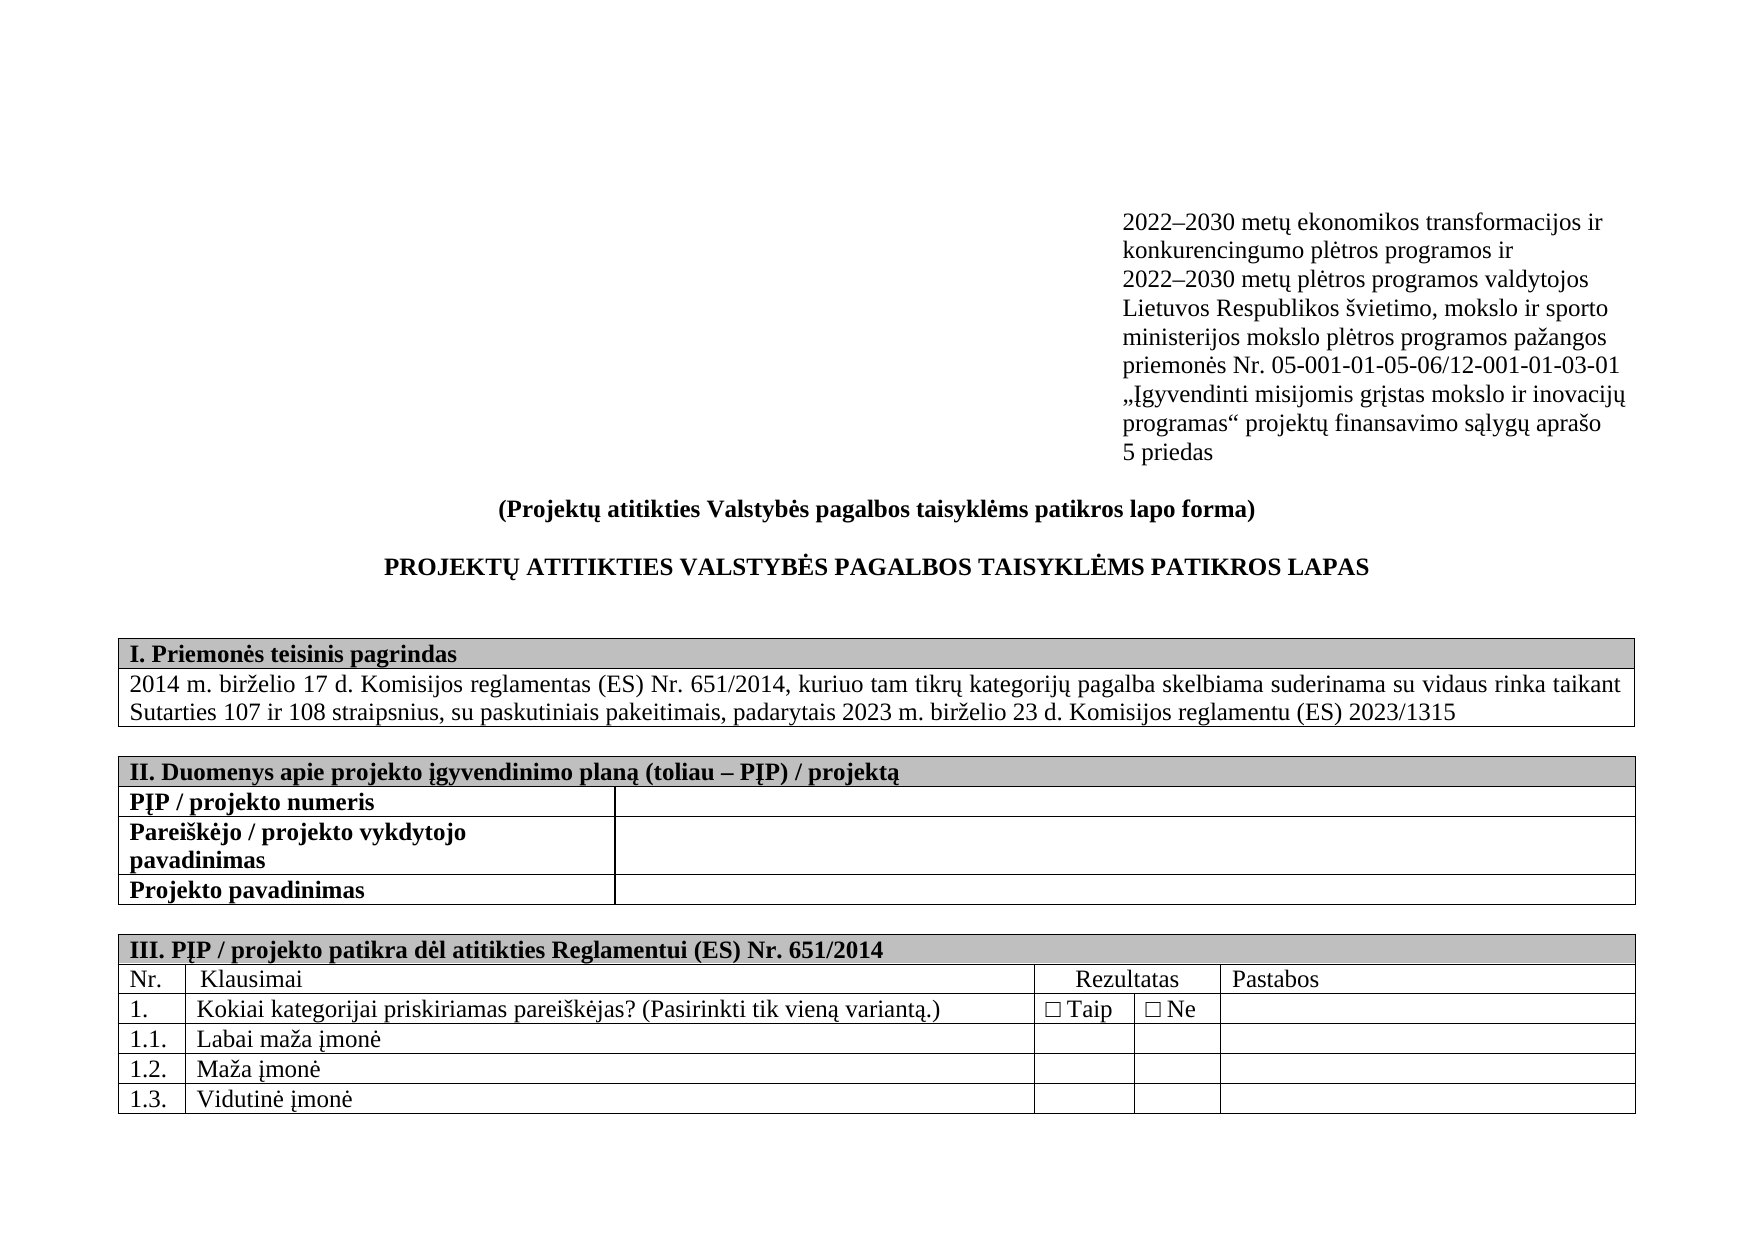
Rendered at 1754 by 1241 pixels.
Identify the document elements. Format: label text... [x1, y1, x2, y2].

table_cell 1.3. [119, 1084, 185, 1112]
table_cell PĮP / projekto numeris [119, 787, 614, 816]
table_cell Pastabos [1221, 965, 1635, 993]
table_cell [1221, 1084, 1635, 1112]
text 2022–2030 metų plėtros programos valdytojos Lietuvos Respublikos švietimo, mokslo ir sporto ministerijos mokslo plėtros programos pažangos priemonės Nr. 05-001-01-05-06/12-001-01-03-01 „Įgyvendinti misijomis grįstas mokslo ir inovacijų programas“ projektų finansavimo sąlygų aprašo [1122, 264, 1636, 437]
table_cell 1.1. [119, 1024, 185, 1053]
table_cell 2014 m. birželio 17 d. Komisijos reglamentas (ES) Nr. 651/2014, kuriuo tam tikrų kategorijų pagalba skelbiama suderinama su vidaus rinka taikant Sutarties 107 ir 108 straipsnius, su paskutiniais pakeitimais, padarytais 2023 m. birželio 23 d. Komisijos reglamentu (ES) 2023/1315 [119, 669, 1634, 726]
table_cell □ Taip [1035, 994, 1134, 1023]
table_cell Nr. [119, 965, 185, 993]
text (Projektų atitikties Valstybės pagalbos taisyklėms patikros lapo forma) [118, 494, 1636, 523]
table_cell [1135, 1084, 1220, 1112]
table_cell [1221, 1024, 1635, 1053]
table_cell [1035, 1024, 1134, 1053]
text 2022–2030 metų ekonomikos transformacijos ir konkurencingumo plėtros programos ir [1122, 207, 1636, 264]
table_cell Vidutinė įmonė [186, 1084, 1034, 1112]
text PROJEKTŲ ATITIKTIES VALSTYBĖS PAGALBOS TAISYKLĖMS Patikros lapas [118, 552, 1636, 580]
table_cell 1.2. [119, 1054, 185, 1083]
table_cell [616, 787, 1635, 816]
table_cell [1135, 1024, 1220, 1053]
table_cell Pareiškėjo / projekto vykdytojo pavadinimas [119, 817, 614, 874]
table_cell Projekto pavadinimas [119, 875, 614, 904]
table_cell [1035, 1084, 1134, 1112]
table_header III. PĮP / projekto patikra dėl atitikties Reglamentui (ES) Nr. 651/2014 [119, 935, 1635, 963]
table_header II. Duomenys apie projekto įgyvendinimo planą (toliau – PĮP) / projektą [119, 757, 1635, 786]
table_cell □ Ne [1135, 994, 1220, 1023]
table_cell Kokiai kategorijai priskiriamas pareiškėjas? (Pasirinkti tik vieną variantą.) [186, 994, 1034, 1023]
table_cell Labai maža įmonė [186, 1024, 1034, 1053]
table_header I. Priemonės teisinis pagrindas [119, 639, 1634, 668]
table_cell Rezultatas [1035, 965, 1220, 993]
table_cell [1221, 994, 1635, 1023]
text 5 priedas [1122, 437, 1636, 465]
table_cell 1. [119, 994, 185, 1023]
table_cell Maža įmonė [186, 1054, 1034, 1083]
table_cell [616, 817, 1635, 874]
table_cell [1135, 1054, 1220, 1083]
table_cell [616, 875, 1635, 904]
table_cell [1221, 1054, 1635, 1083]
table_cell Klausimai [186, 965, 1034, 993]
table_cell [1035, 1054, 1134, 1083]
